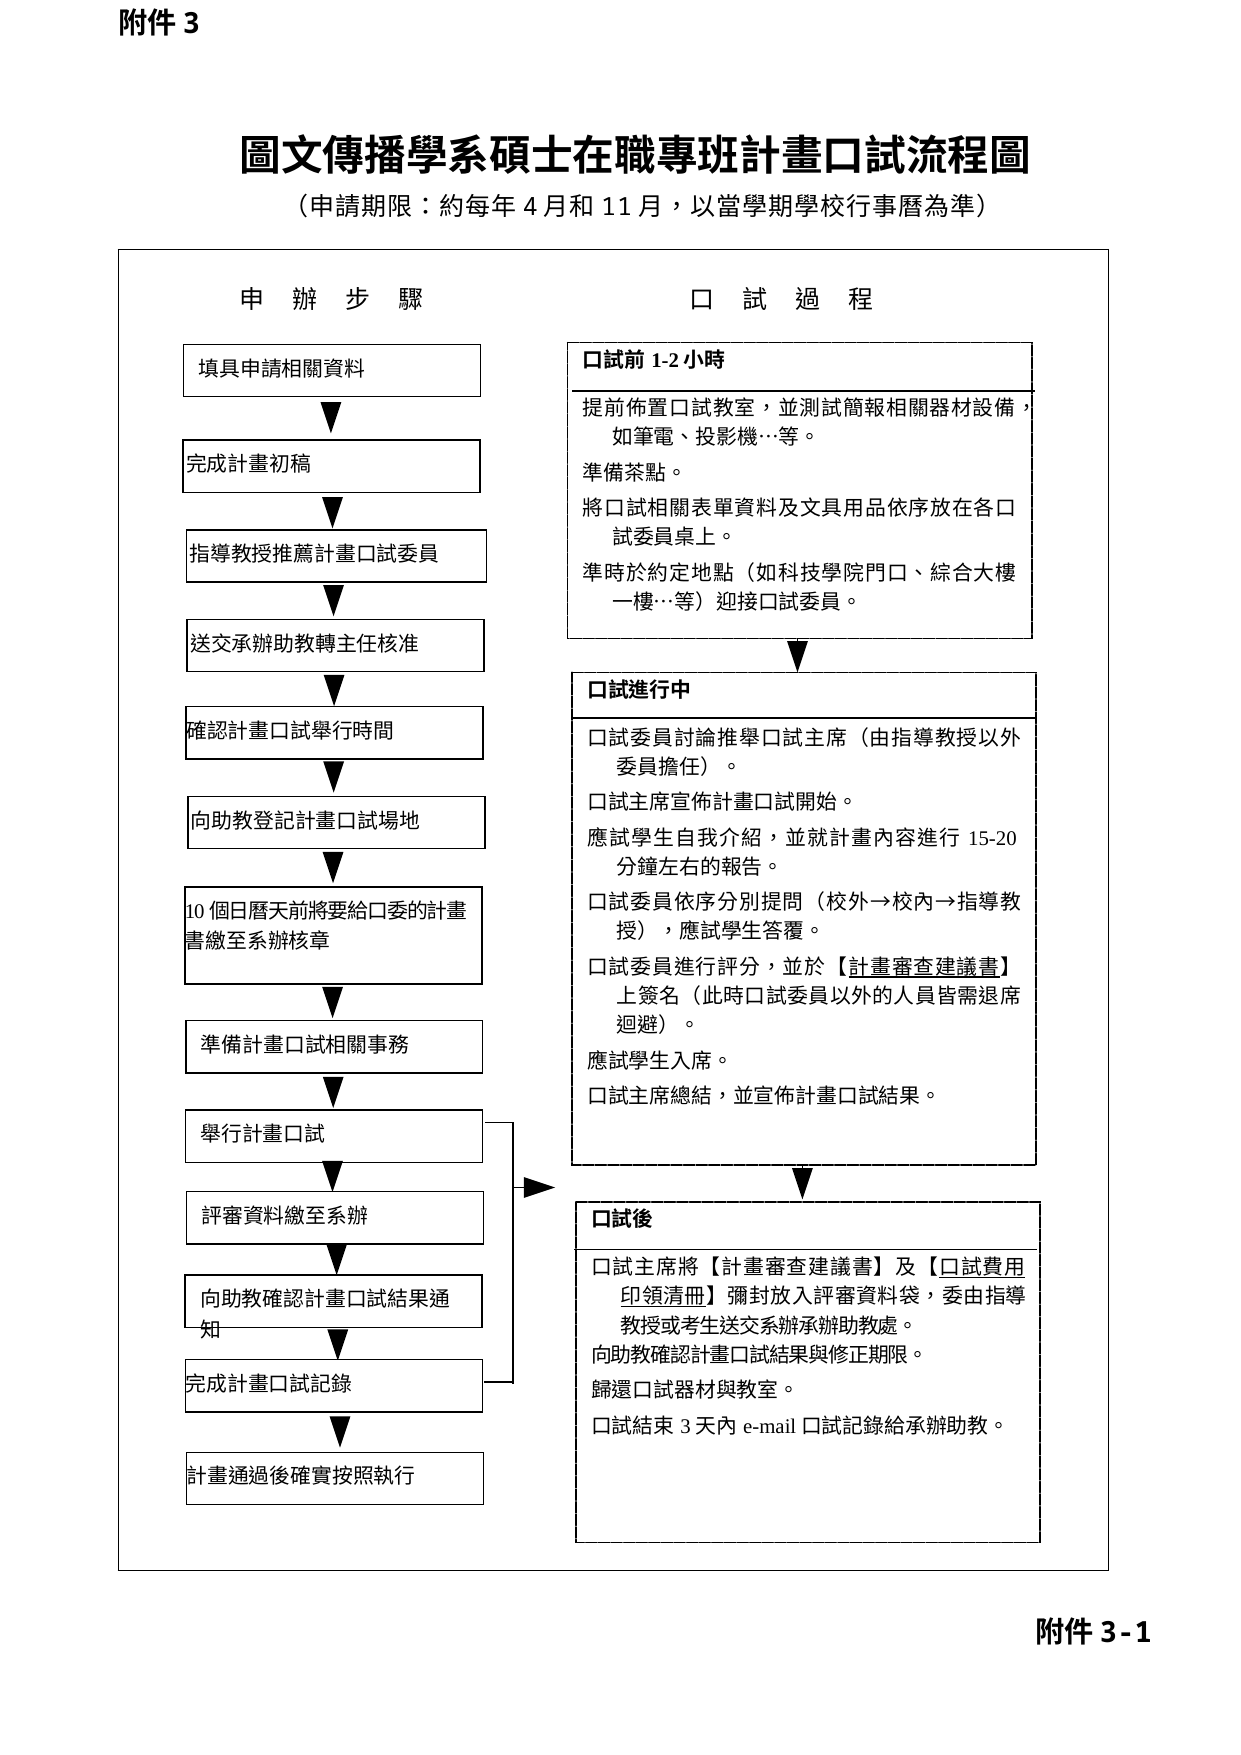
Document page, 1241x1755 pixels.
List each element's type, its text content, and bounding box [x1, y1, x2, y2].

text 附件3 [118, 0, 1152, 42]
table_header 申 辦 步 驟 口 試 過 程 [119, 250, 1108, 1570]
text （申請期限：約每年4月和11月，以當學期學校行事曆為準） [133, 182, 1152, 224]
text 圖文傳播學系碩士在職專班計畫口試流程圖 [118, 122, 1152, 182]
subtitle 附件3-1 [118, 1608, 1152, 1651]
